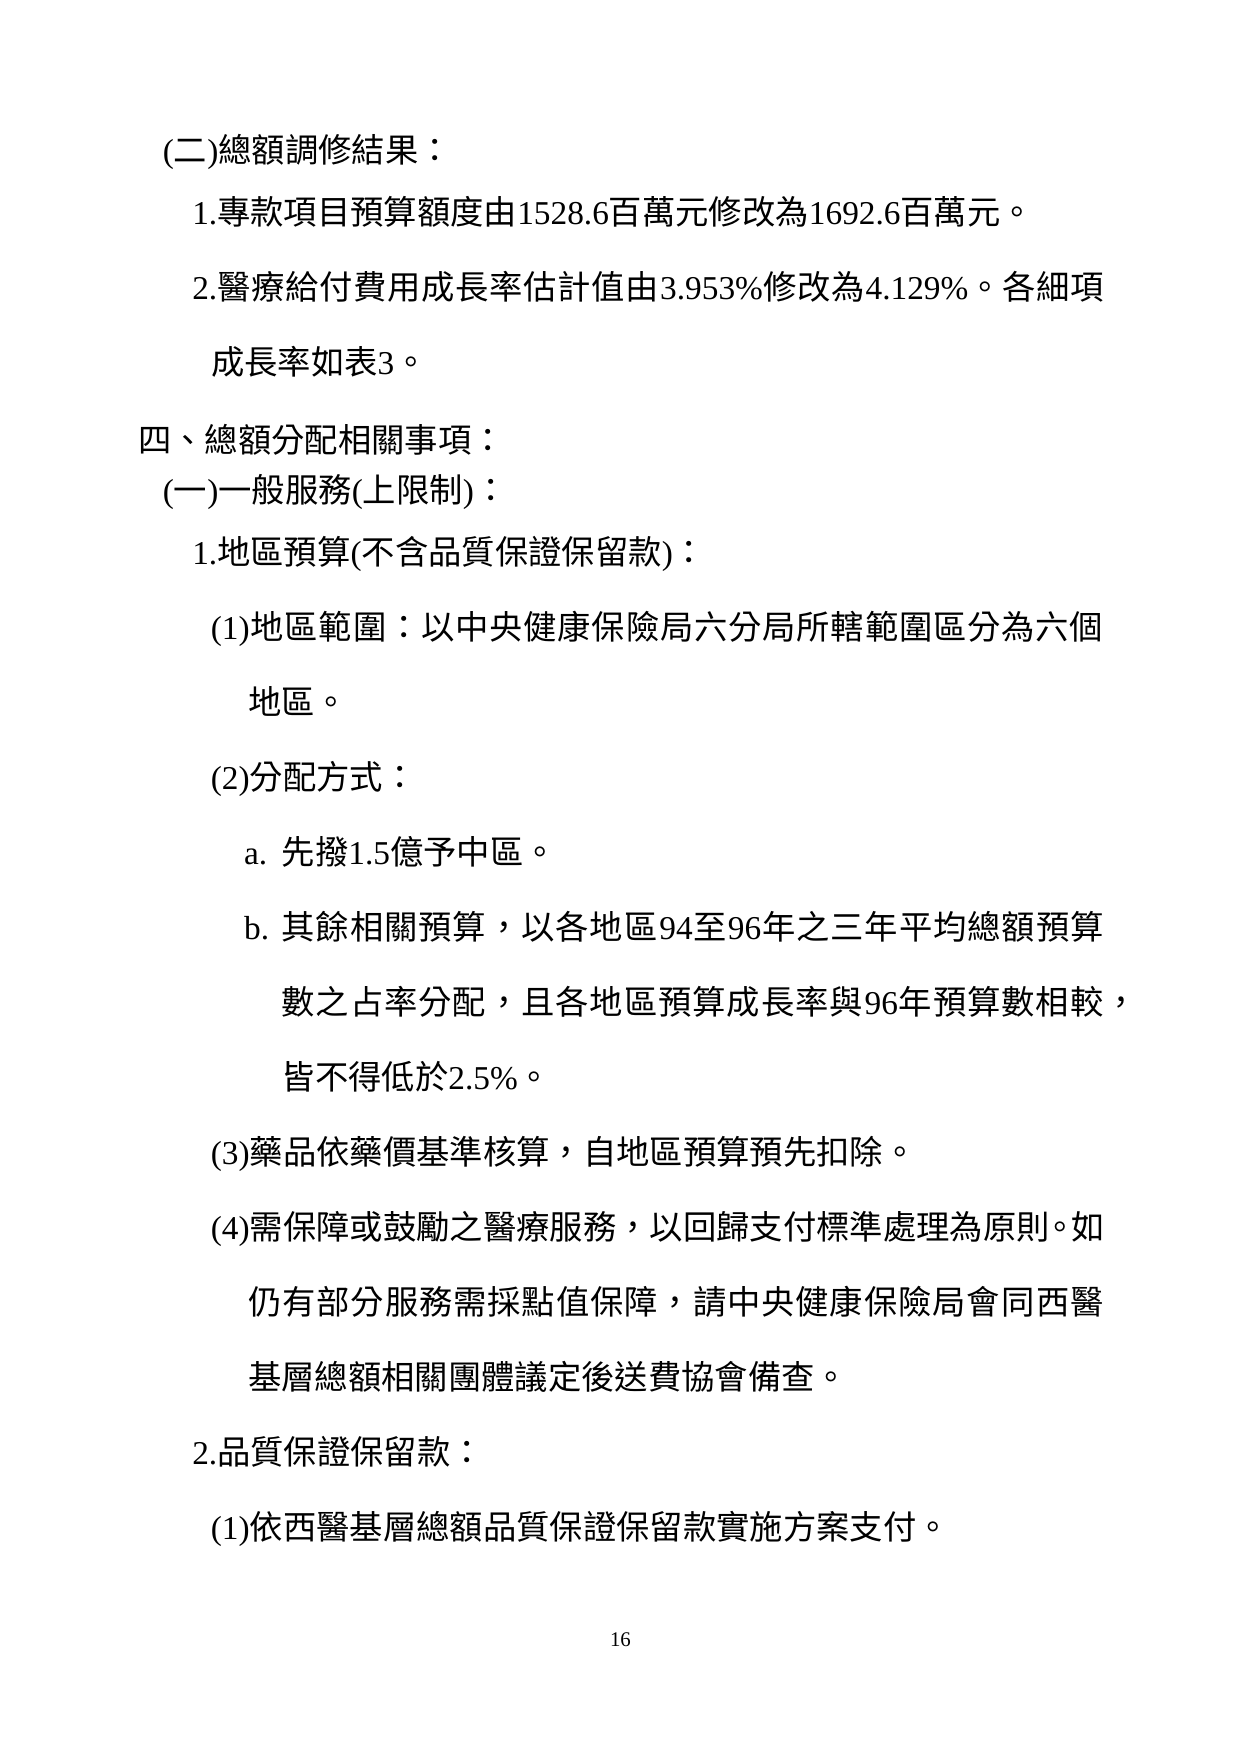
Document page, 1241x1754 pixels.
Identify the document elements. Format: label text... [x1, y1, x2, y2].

text 2.品質保證保留款： [192, 1413, 1104, 1488]
text 1.地區預算(不含品質保證保留款)： [192, 513, 1104, 588]
list 其餘相關預算，以各地區94至96年之三年平均總額預算數之占率分配，且各地區預算成長率與96年預算數相較，皆不得低於2.5%。 [244, 888, 1104, 1113]
text 2.醫療給付費用成長率估計值由3.953%修改為4.129%。各細項成長率如表3。 [192, 248, 1104, 398]
text 1.專款項目預算額度由1528.6百萬元修改為1692.6百萬元。 [192, 173, 1104, 248]
list 先撥1.5億予中區。 [244, 813, 1104, 888]
text (4)需保障或鼓勵之醫療服務，以回歸支付標準處理為原則。如仍有部分服務需採點值保障，請中央健康保險局會同西醫基層總額相關團體議定後送費協會備查。 [211, 1188, 1104, 1413]
text (一)一般服務(上限制)： [163, 463, 1104, 513]
text (二)總額調修結果： [163, 123, 1104, 173]
text (1)地區範圍：以中央健康保險局六分局所轄範圍區分為六個地區。 [211, 588, 1104, 738]
text 四、總額分配相關事項： [138, 413, 1104, 463]
text (2)分配方式： [211, 738, 1104, 813]
text (3)藥品依藥價基準核算，自地區預算預先扣除。 [211, 1113, 1104, 1188]
text (1)依西醫基層總額品質保證保留款實施方案支付。 [211, 1488, 1104, 1563]
